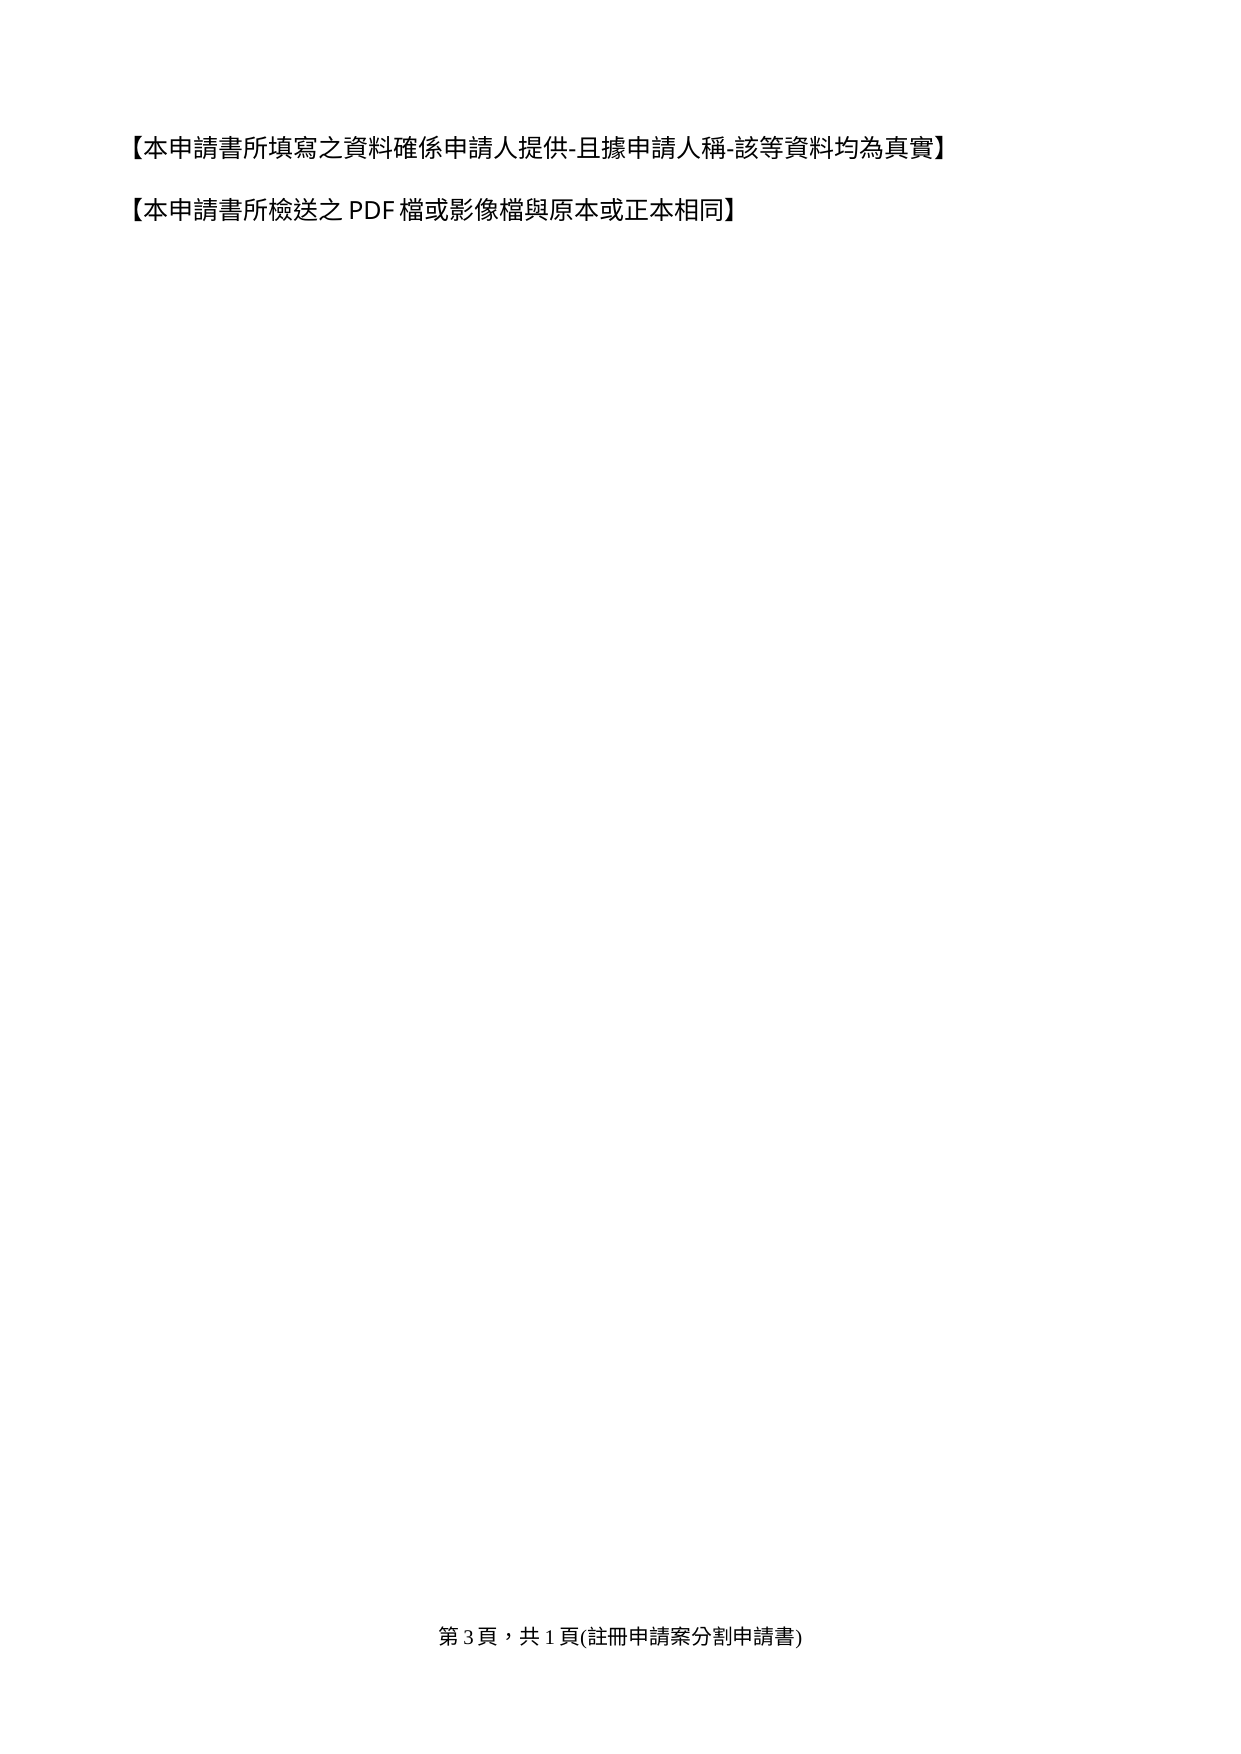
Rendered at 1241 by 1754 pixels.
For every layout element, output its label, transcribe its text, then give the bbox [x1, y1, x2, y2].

text 【本申請書所檢送之PDF檔或影像檔與原本或正本相同】 [118, 167, 1122, 229]
text 【本申請書所填寫之資料確係申請人提供-且據申請人稱-該等資料均為真實】 [118, 104, 1122, 167]
